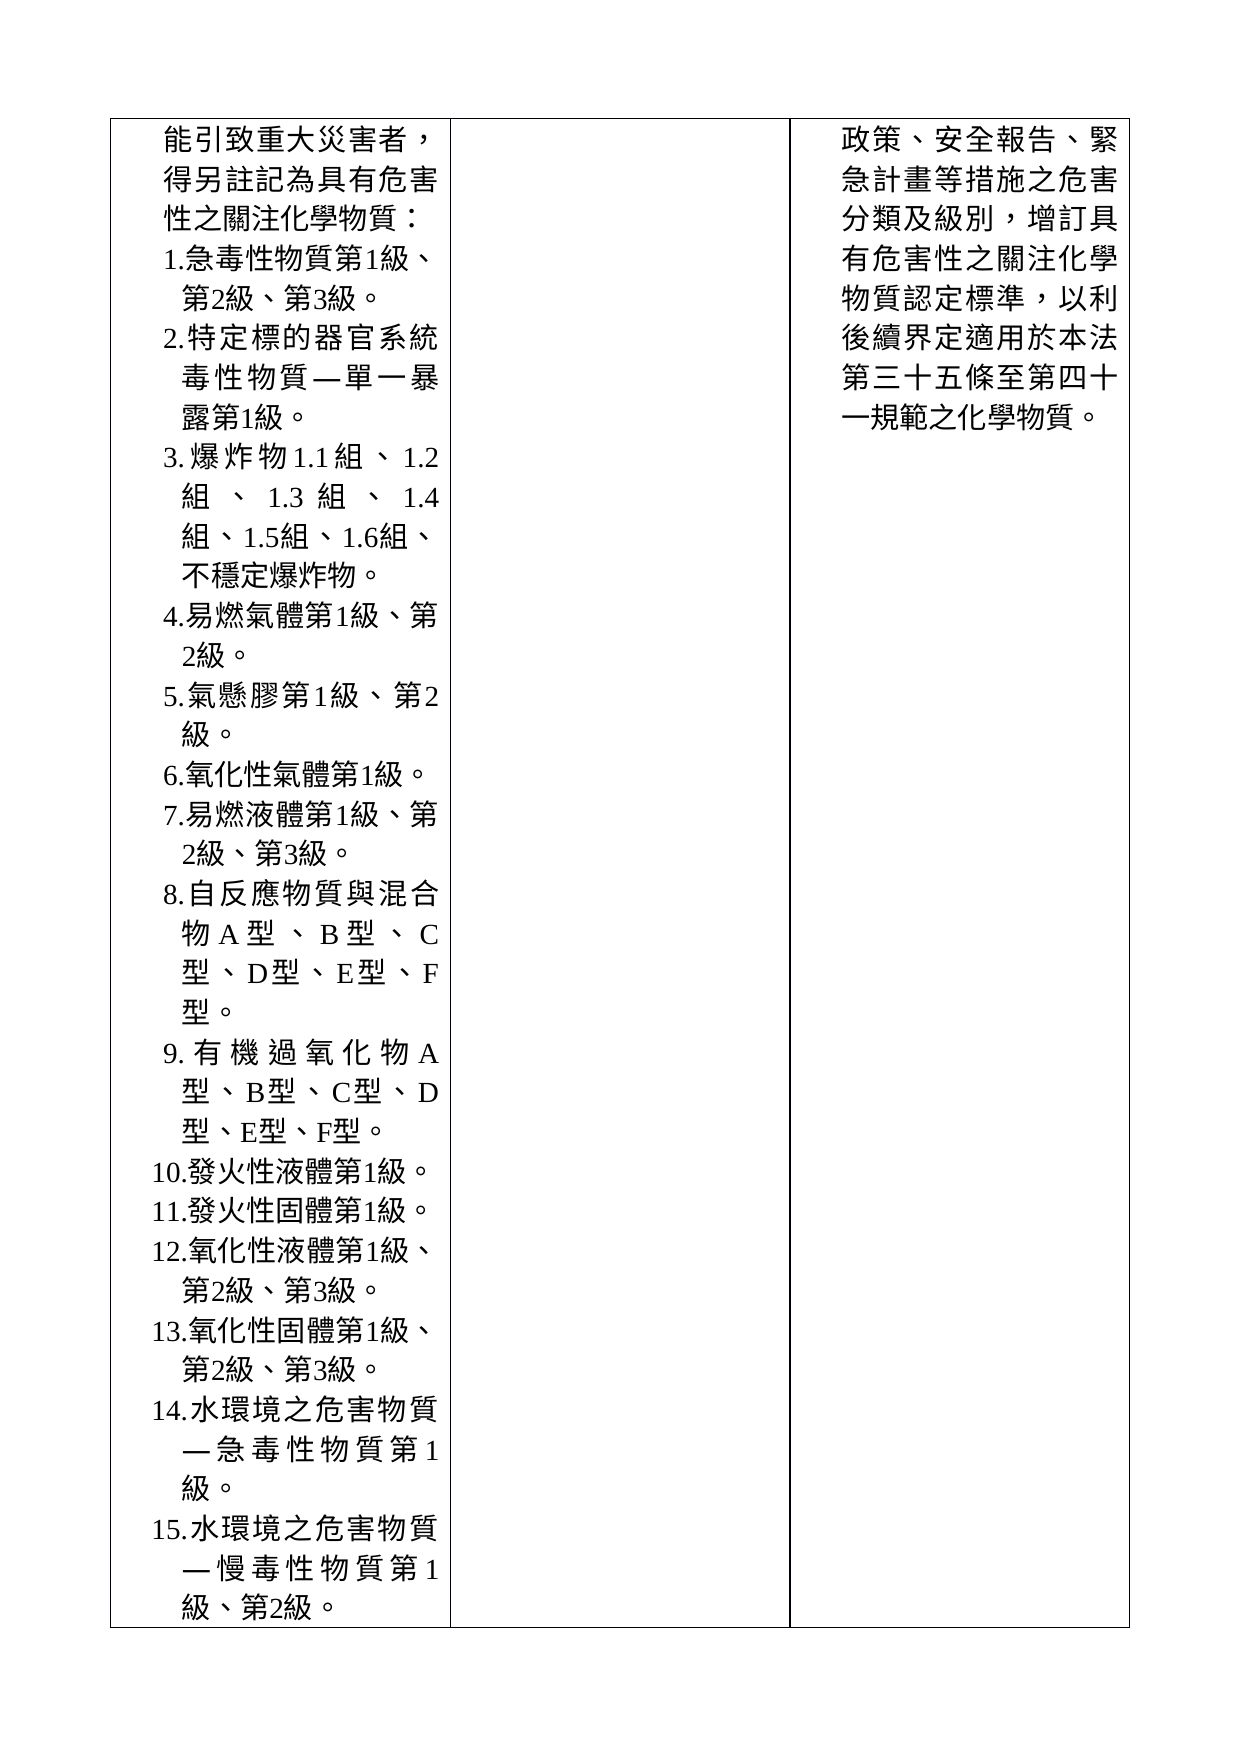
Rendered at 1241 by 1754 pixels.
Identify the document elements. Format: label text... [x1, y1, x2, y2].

table_cell [451, 119, 789, 1627]
table_cell 政策、安全報告、緊急計畫等措施之危害分類及級別，增訂具有危害性之關注化學物質認定標準，以利後續界定適用於本法第三十五條至第四十一規範之化學物質。 [791, 119, 1129, 1627]
table_cell 能引致重大災害者，得另註記為具有危害性之關注化學物質： 1.急毒性物質第1級、第2級、第3級。 2.特定標的器官系統毒性物質—單一暴露第1級。 3.爆炸物1.1組、1.2組、1.3組、1.4組、1.5組、1.6組、不穩定爆炸物。 4.易燃氣體第1級、第2級。 5.氣懸膠第1級、第2級。 6.氧化性氣體第1級。 7.易燃液體第1級、第2級、第3級。 8.自反應物質與混合物A型、B型、C型、D型、E型、F型。 9.有機過氧化物A型、B型、C型、D型、E型、F型。 10.發火性液體第1級。 11.發火性固體第1級。 12.氧化性液體第1級、第2級、第3級。 13.氧化性固體第1級、第2級、第3級。 14.水環境之危害物質—急毒性物質第1級。 15.水環境之危害物質—慢毒性物質第1級、第2級。 [111, 119, 450, 1627]
